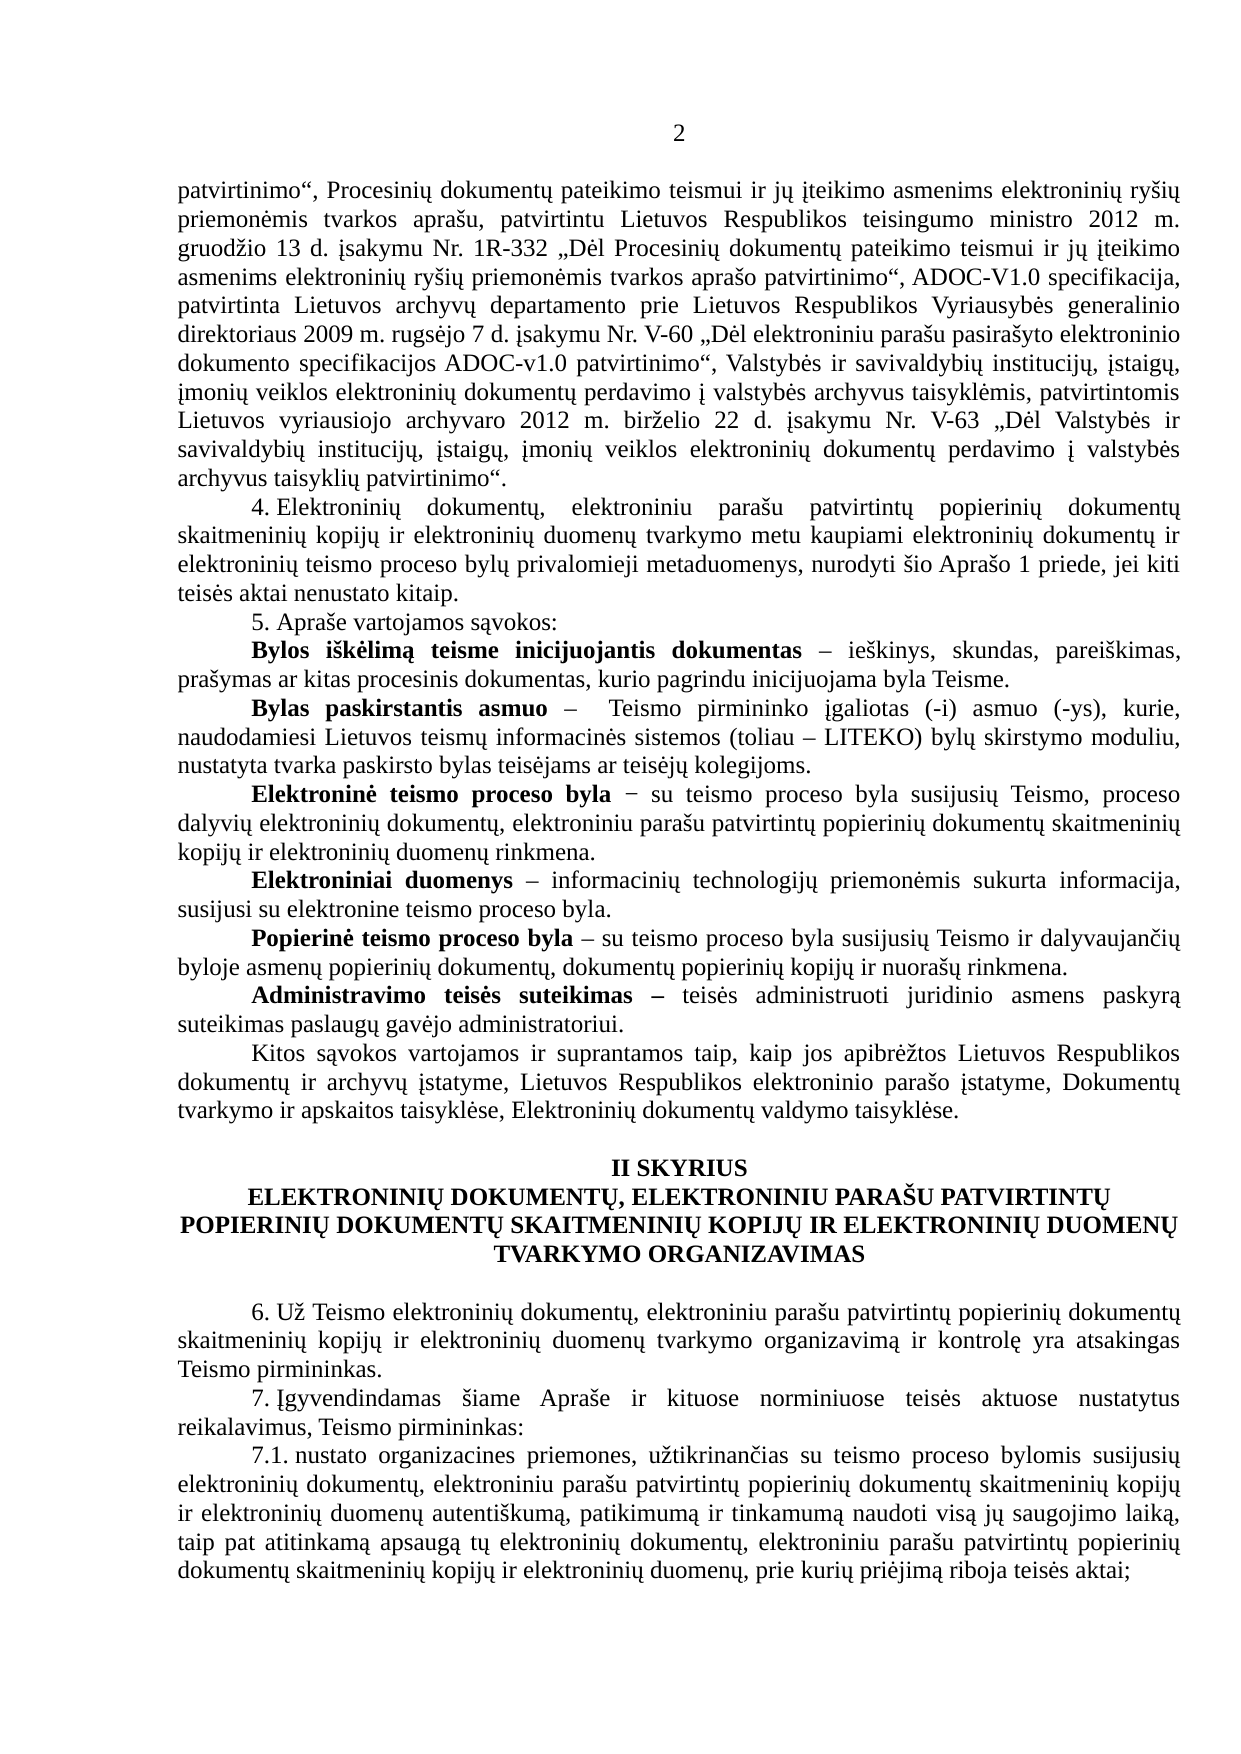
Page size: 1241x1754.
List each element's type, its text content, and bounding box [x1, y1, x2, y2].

text 7.1. nustato organizacines priemones, užtikrinančias su teismo proceso bylomis susijusių elektroninių dokumentų, elektroniniu parašu patvirtintų popierinių dokumentų skaitmeninių kopijų ir elektroninių duomenų autentiškumą, patikimumą ir tinkamumą naudoti visą jų saugojimo laiką, taip pat atitinkamą apsaugą tų elektroninių dokumentų, elektroniniu parašu patvirtintų popierinių dokumentų skaitmeninių kopijų ir elektroninių duomenų, prie kurių priėjimą riboja teisės aktai; [177, 1441, 1181, 1584]
text 7. Įgyvendindamas šiame Apraše ir kituose norminiuose teisės aktuose nustatytus reikalavimus, Teismo pirmininkas: [177, 1383, 1181, 1441]
text Bylas paskirstantis asmuo – Teismo pirmininko įgaliotas (-i) asmuo (-ys), kurie, naudodamiesi Lietuvos teismų informacinės sistemos (toliau – LITEKO) bylų skirstymo moduliu, nustatyta tvarka paskirsto bylas teisėjams ar teisėjų kolegijoms. [177, 693, 1181, 779]
text Popierinė teismo proceso byla – su teismo proceso byla susijusių Teismo ir dalyvaujančių byloje asmenų popierinių dokumentų, dokumentų popierinių kopijų ir nuorašų rinkmena. [177, 923, 1181, 981]
text patvirtinimo“, Procesinių dokumentų pateikimo teismui ir jų įteikimo asmenims elektroninių ryšių priemonėmis tvarkos aprašu, patvirtintu Lietuvos Respublikos teisingumo ministro 2012 m. gruodžio 13 d. įsakymu Nr. 1R-332 „Dėl Procesinių dokumentų pateikimo teismui ir jų įteikimo asmenims elektroninių ryšių priemonėmis tvarkos aprašo patvirtinimo“, ADOC-V1.0 specifikacija, patvirtinta Lietuvos archyvų departamento prie Lietuvos Respublikos Vyriausybės generalinio direktoriaus 2009 m. rugsėjo 7 d. įsakymu Nr. V-60 „Dėl elektroniniu parašu pasirašyto elektroninio dokumento specifikacijos ADOC-v1.0 patvirtinimo“, Valstybės ir savivaldybių institucijų, įstaigų, įmonių veiklos elektroninių dokumentų perdavimo į valstybės archyvus taisyklėmis, patvirtintomis Lietuvos vyriausiojo archyvaro 2012 m. birželio 22 d. įsakymu Nr. V-63 „Dėl Valstybės ir savivaldybių institucijų, įstaigų, įmonių veiklos elektroninių dokumentų perdavimo į valstybės archyvus taisyklių patvirtinimo“. [177, 176, 1181, 492]
text Bylos iškėlimą teisme inicijuojantis dokumentas – ieškinys, skundas, pareiškimas, prašymas ar kitas procesinis dokumentas, kurio pagrindu inicijuojama byla Teisme. [177, 636, 1181, 693]
text ELEKTRONINIŲ DOKUMENTŲ, ELEKTRONINIU PARAŠU PATVIRTINTŲ POPIERINIŲ DOKUMENTŲ SKAITMENINIŲ KOPIJŲ IR ELEKTRONINIŲ DUOMENŲ TVARKYMO ORGANIZAVIMAS [177, 1182, 1181, 1268]
text Elektroniniai duomenys – informacinių technologijų priemonėmis sukurta informacija, susijusi su elektronine teismo proceso byla. [177, 866, 1181, 923]
text 6. Už Teismo elektroninių dokumentų, elektroniniu parašu patvirtintų popierinių dokumentų skaitmeninių kopijų ir elektroninių duomenų tvarkymo organizavimą ir kontrolę yra atsakingas Teismo pirmininkas. [177, 1297, 1181, 1383]
text 4. Elektroninių dokumentų, elektroniniu parašu patvirtintų popierinių dokumentų skaitmeninių kopijų ir elektroninių duomenų tvarkymo metu kaupiami elektroninių dokumentų ir elektroninių teismo proceso bylų privalomieji metaduomenys, nurodyti šio Aprašo 1 priede, jei kiti teisės aktai nenustato kitaip. [177, 492, 1181, 607]
text Kitos sąvokos vartojamos ir suprantamos taip, kaip jos apibrėžtos Lietuvos Respublikos dokumentų ir archyvų įstatyme, Lietuvos Respublikos elektroninio parašo įstatyme, Dokumentų tvarkymo ir apskaitos taisyklėse, Elektroninių dokumentų valdymo taisyklėse. [177, 1038, 1181, 1124]
text Elektroninė teismo proceso byla − su teismo proceso byla susijusių Teismo, proceso dalyvių elektroninių dokumentų, elektroniniu parašu patvirtintų popierinių dokumentų skaitmeninių kopijų ir elektroninių duomenų rinkmena. [177, 779, 1181, 866]
text 5. Apraše vartojamos sąvokos: [177, 607, 1181, 636]
text II SKYRIUS [177, 1153, 1181, 1182]
text Administravimo teisės suteikimas – teisės administruoti juridinio asmens paskyrą suteikimas paslaugų gavėjo administratoriui. [177, 981, 1181, 1038]
